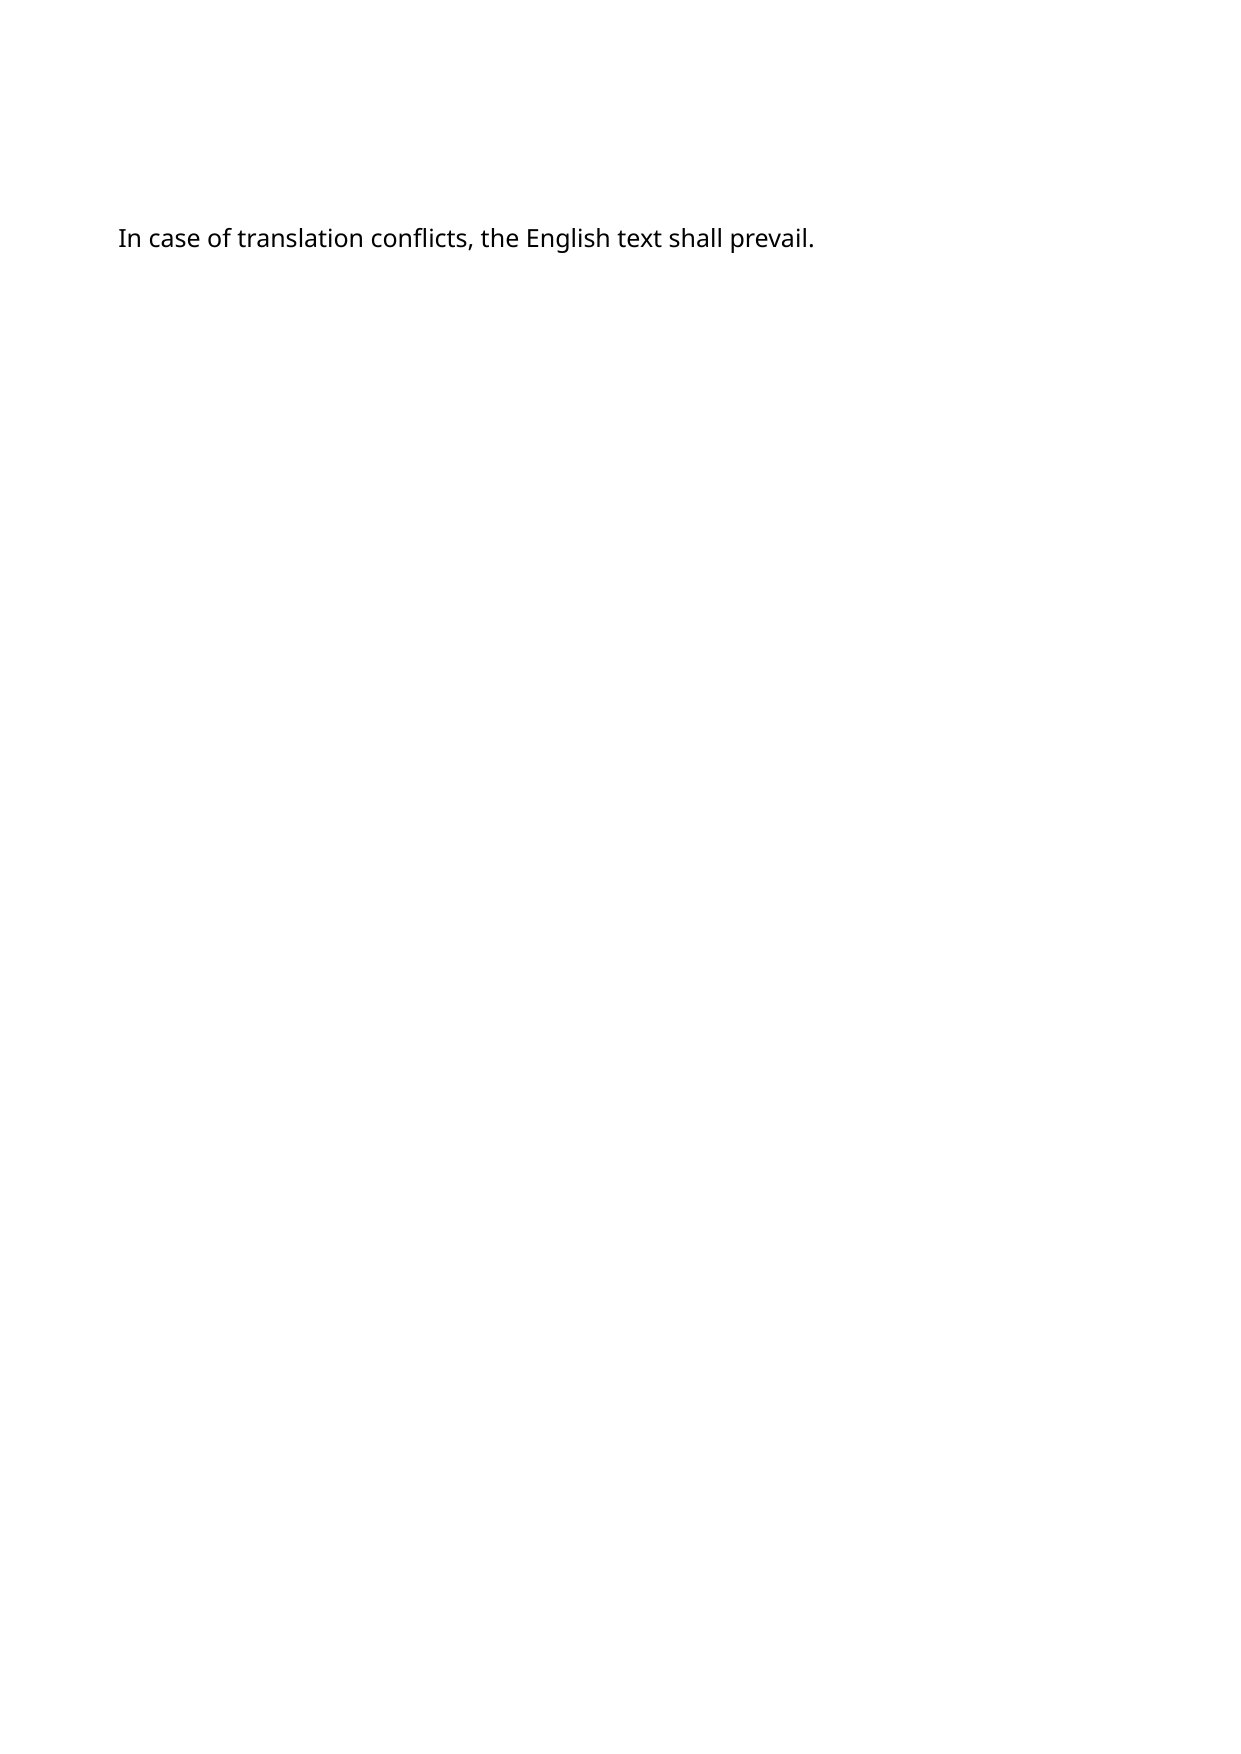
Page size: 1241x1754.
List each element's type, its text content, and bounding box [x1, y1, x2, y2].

text In case of translation conflicts, the English text shall prevail. [118, 220, 1122, 254]
